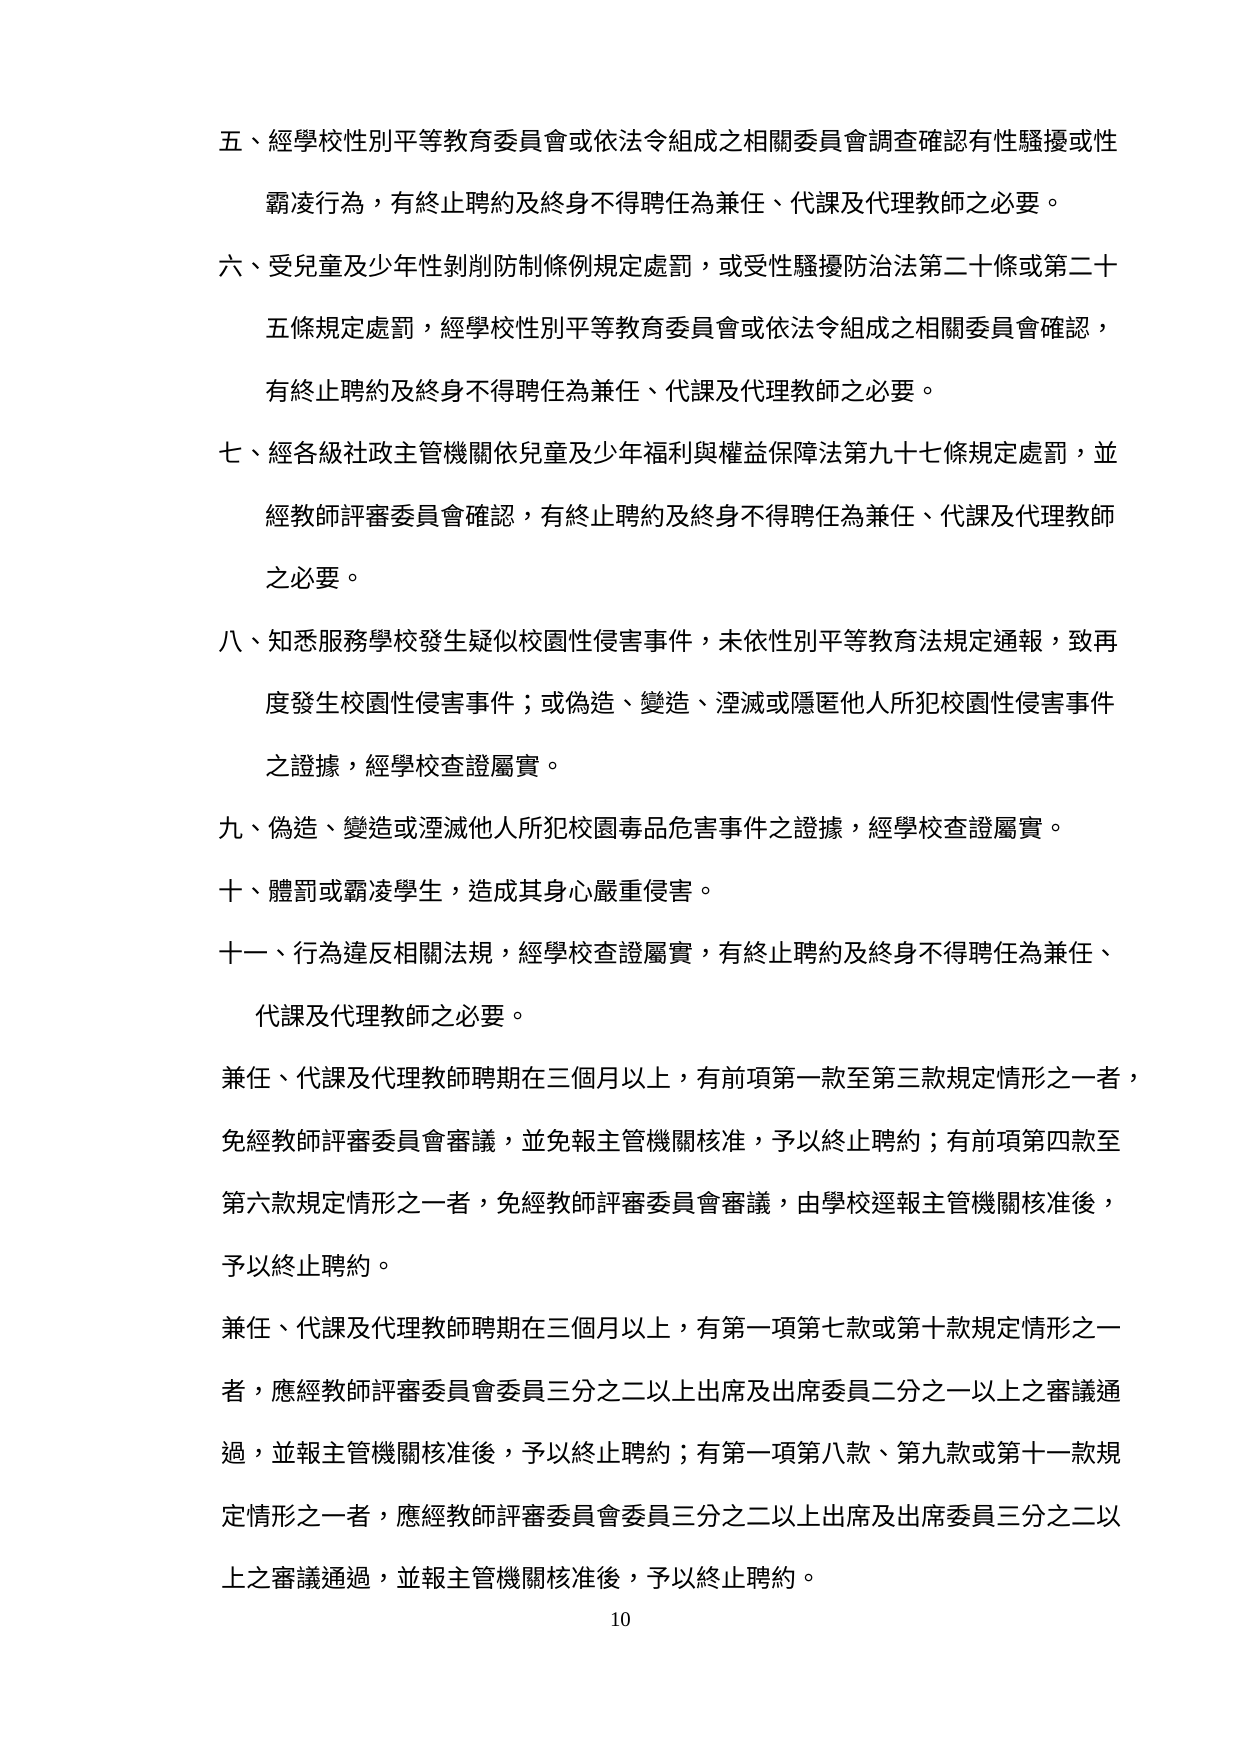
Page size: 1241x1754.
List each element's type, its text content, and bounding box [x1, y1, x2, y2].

text 五、經學校性別平等教育委員會或依法令組成之相關委員會調查確認有性騷擾或性霸凌行為，有終止聘約及終身不得聘任為兼任、代課及代理教師之必要。 [218, 98, 1122, 223]
text 代課及代理教師之必要。 [218, 973, 1122, 1035]
text 九、偽造、變造或湮滅他人所犯校園毒品危害事件之證據，經學校查證屬實。 [218, 785, 1122, 848]
text 兼任、代課及代理教師聘期在三個月以上，有第一項第七款或第十款規定情形之一者，應經教師評審委員會委員三分之二以上出席及出席委員二分之一以上之審議通過，並報主管機關核准後，予以終止聘約；有第一項第八款、第九款或第十一款規定情形之一者，應經教師評審委員會委員三分之二以上出席及出席委員三分之二以上之審議通過，並報主管機關核准後，予以終止聘約。 [221, 1285, 1122, 1598]
text 兼任、代課及代理教師聘期在三個月以上，有前項第一款至第三款規定情形之一者，免經教師評審委員會審議，並免報主管機關核准，予以終止聘約；有前項第四款至第六款規定情形之一者，免經教師評審委員會審議，由學校逕報主管機關核准後，予以終止聘約。 [221, 1035, 1122, 1285]
text 十一、行為違反相關法規，經學校查證屬實，有終止聘約及終身不得聘任為兼任、 [218, 910, 1122, 973]
text 七、經各級社政主管機關依兒童及少年福利與權益保障法第九十七條規定處罰，並經教師評審委員會確認，有終止聘約及終身不得聘任為兼任、代課及代理教師之必要。 [218, 410, 1122, 598]
text 十、體罰或霸凌學生，造成其身心嚴重侵害。 [218, 848, 1122, 910]
text 六、受兒童及少年性剝削防制條例規定處罰，或受性騷擾防治法第二十條或第二十五條規定處罰，經學校性別平等教育委員會或依法令組成之相關委員會確認，有終止聘約及終身不得聘任為兼任、代課及代理教師之必要。 [218, 223, 1122, 410]
text 八、知悉服務學校發生疑似校園性侵害事件，未依性別平等教育法規定通報，致再度發生校園性侵害事件；或偽造、變造、湮滅或隱匿他人所犯校園性侵害事件之證據，經學校查證屬實。 [218, 598, 1122, 785]
